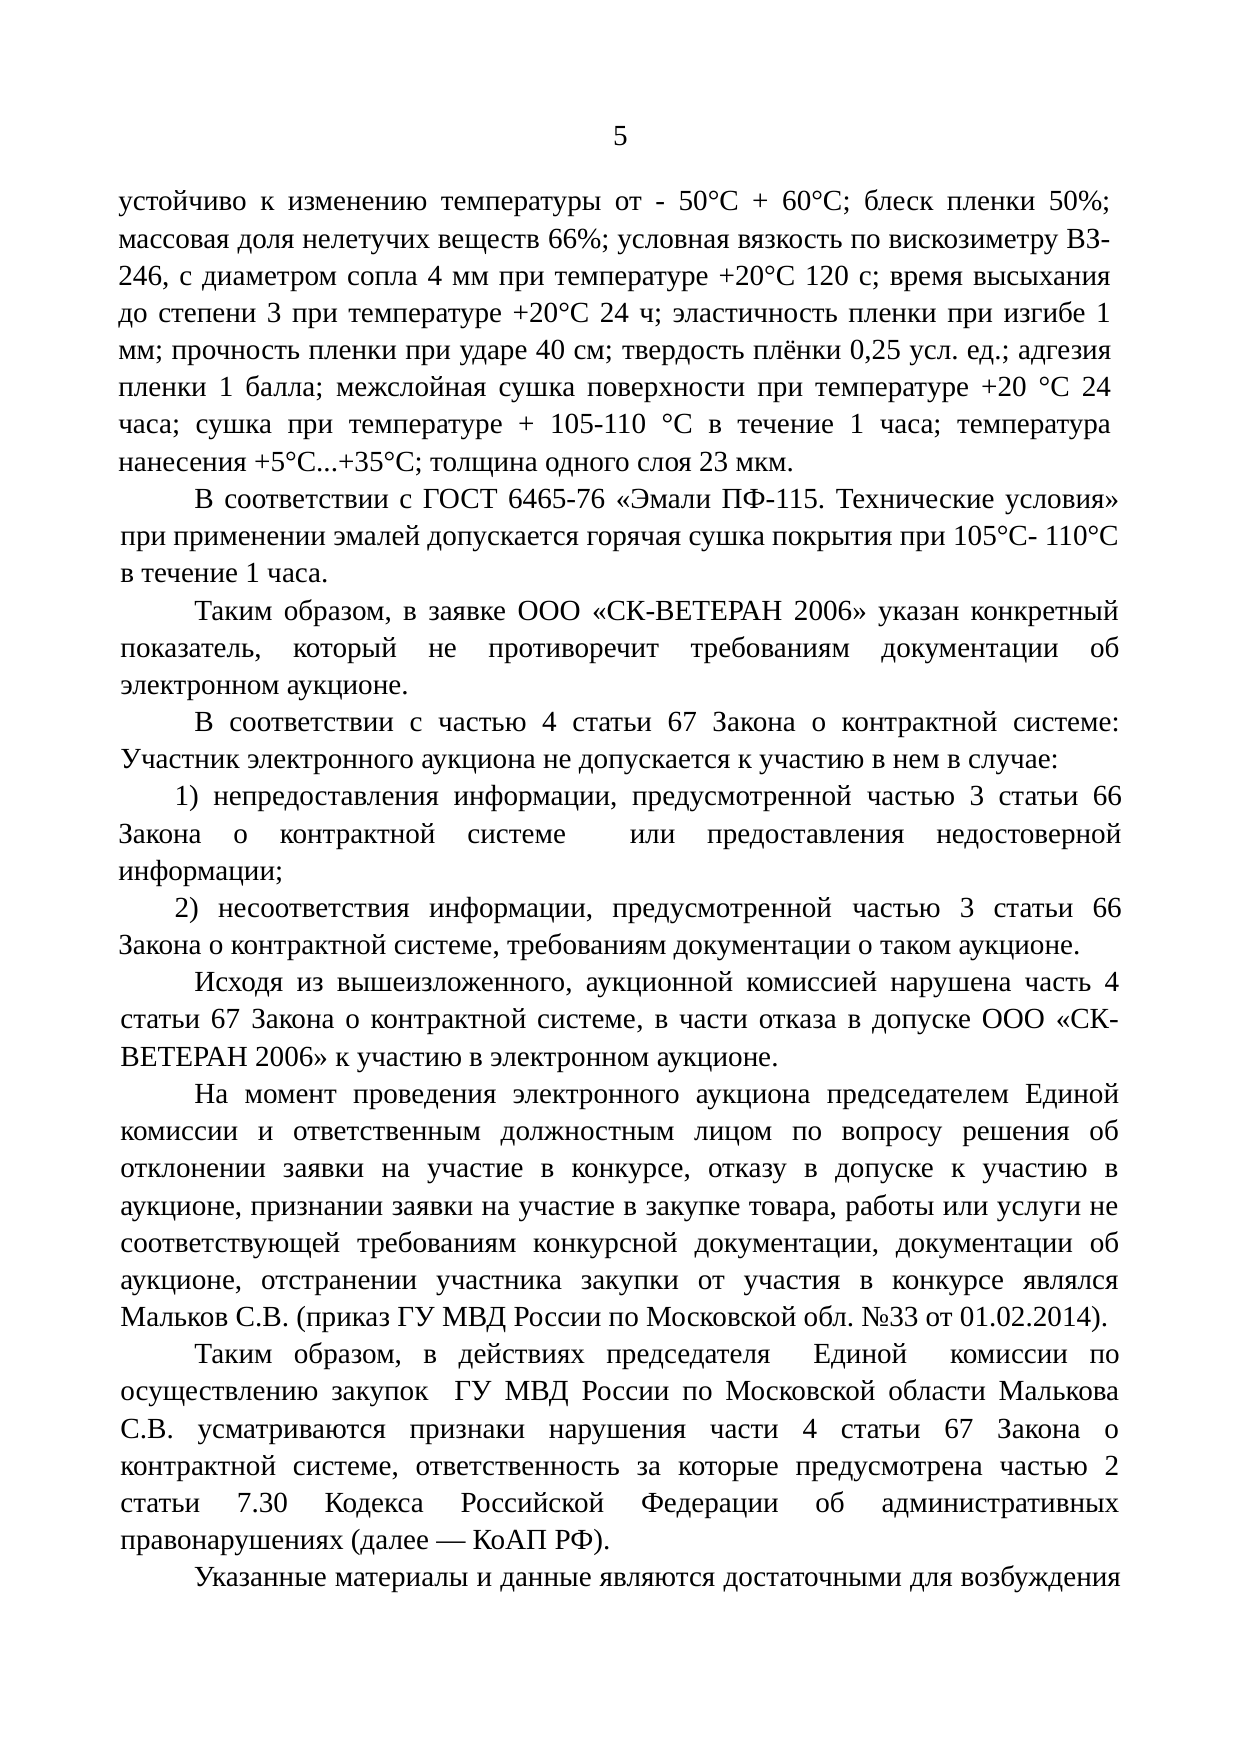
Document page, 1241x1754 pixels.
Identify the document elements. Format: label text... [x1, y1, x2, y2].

text Таким образом, в заявке ООО «СК-ВЕТЕРАН 2006» указан конкретный показатель, который не противоречит требованиям документации об электронном аукционе. [120, 590, 1120, 702]
text Указанные материалы и данные являются достаточными для возбуждения [118, 1557, 1122, 1594]
text В соответствии с частью 4 статьи 67 Закона о контрактной системе: Участник электронного аукциона не допускается к участию в нем в случае: [120, 702, 1120, 776]
list 2) несоответствия информации, предусмотренной частью 3 статьи 66 Закона о контрактной системе, требованиям документации о таком аукционе. [118, 888, 1122, 962]
list 1) непредоставления информации, предусмотренной частью 3 статьи 66 Закона о контрактной системе или предоставления недостоверной информации; [118, 776, 1122, 888]
text Исходя из вышеизложенного, аукционной комиссией нарушена часть 4 статьи 67 Закона о контрактной системе, в части отказа в допуске ООО «СК-ВЕТЕРАН 2006» к участию в электронном аукционе. [120, 962, 1120, 1074]
text Таким образом, в действиях председателя Единой комиссии по осуществлению закупок ГУ МВД России по Московской области Малькова С.В. усматриваются признаки нарушения части 4 статьи 67 Закона о контрактной системе, ответственность за которые предусмотрена частью 2 статьи 7.30 Кодекса Российской Федерации об административных правонарушениях (далее — КоАП РФ). [120, 1334, 1120, 1557]
text В соответствии с ГОСТ 6465-76 «Эмали ПФ-115. Технические условия» при применении эмалей допускается горячая сушка покрытия при 105°С- 110°С в течение 1 часа. [120, 479, 1120, 590]
text На момент проведения электронного аукциона председателем Единой комиссии и ответственным должностным лицом по вопросу решения об отклонении заявки на участие в конкурсе, отказу в допуске к участию в аукционе, признании заявки на участие в закупке товара, работы или услуги не соответствующей требованиям конкурсной документации, документации об аукционе, отстранении участника закупки от участия в конкурсе являлся Мальков С.В. (приказ ГУ МВД России по Московской обл. №33 от 01.02.2014). [120, 1074, 1120, 1334]
text устойчиво к изменению температуры от - 50°С + 60°С; блеск пленки 50%; массовая доля нелетучих веществ 66%; условная вязкость по вискозиметру ВЗ-246, с диаметром сопла 4 мм при температуре +20°С 120 с; время высыхания до степени 3 при температуре +20°С 24 ч; эластичность пленки при изгибе 1 мм; прочность пленки при ударе 40 см; твердость плёнки 0,25 усл. ед.; адгезия пленки 1 балла; межслойная сушка поверхности при температуре +20 °С 24 часа; сушка при температуре + 105-110 °С в течение 1 часа; температура нанесения +5°С...+35°С; толщина одного слоя 23 мкм. [118, 181, 1112, 479]
